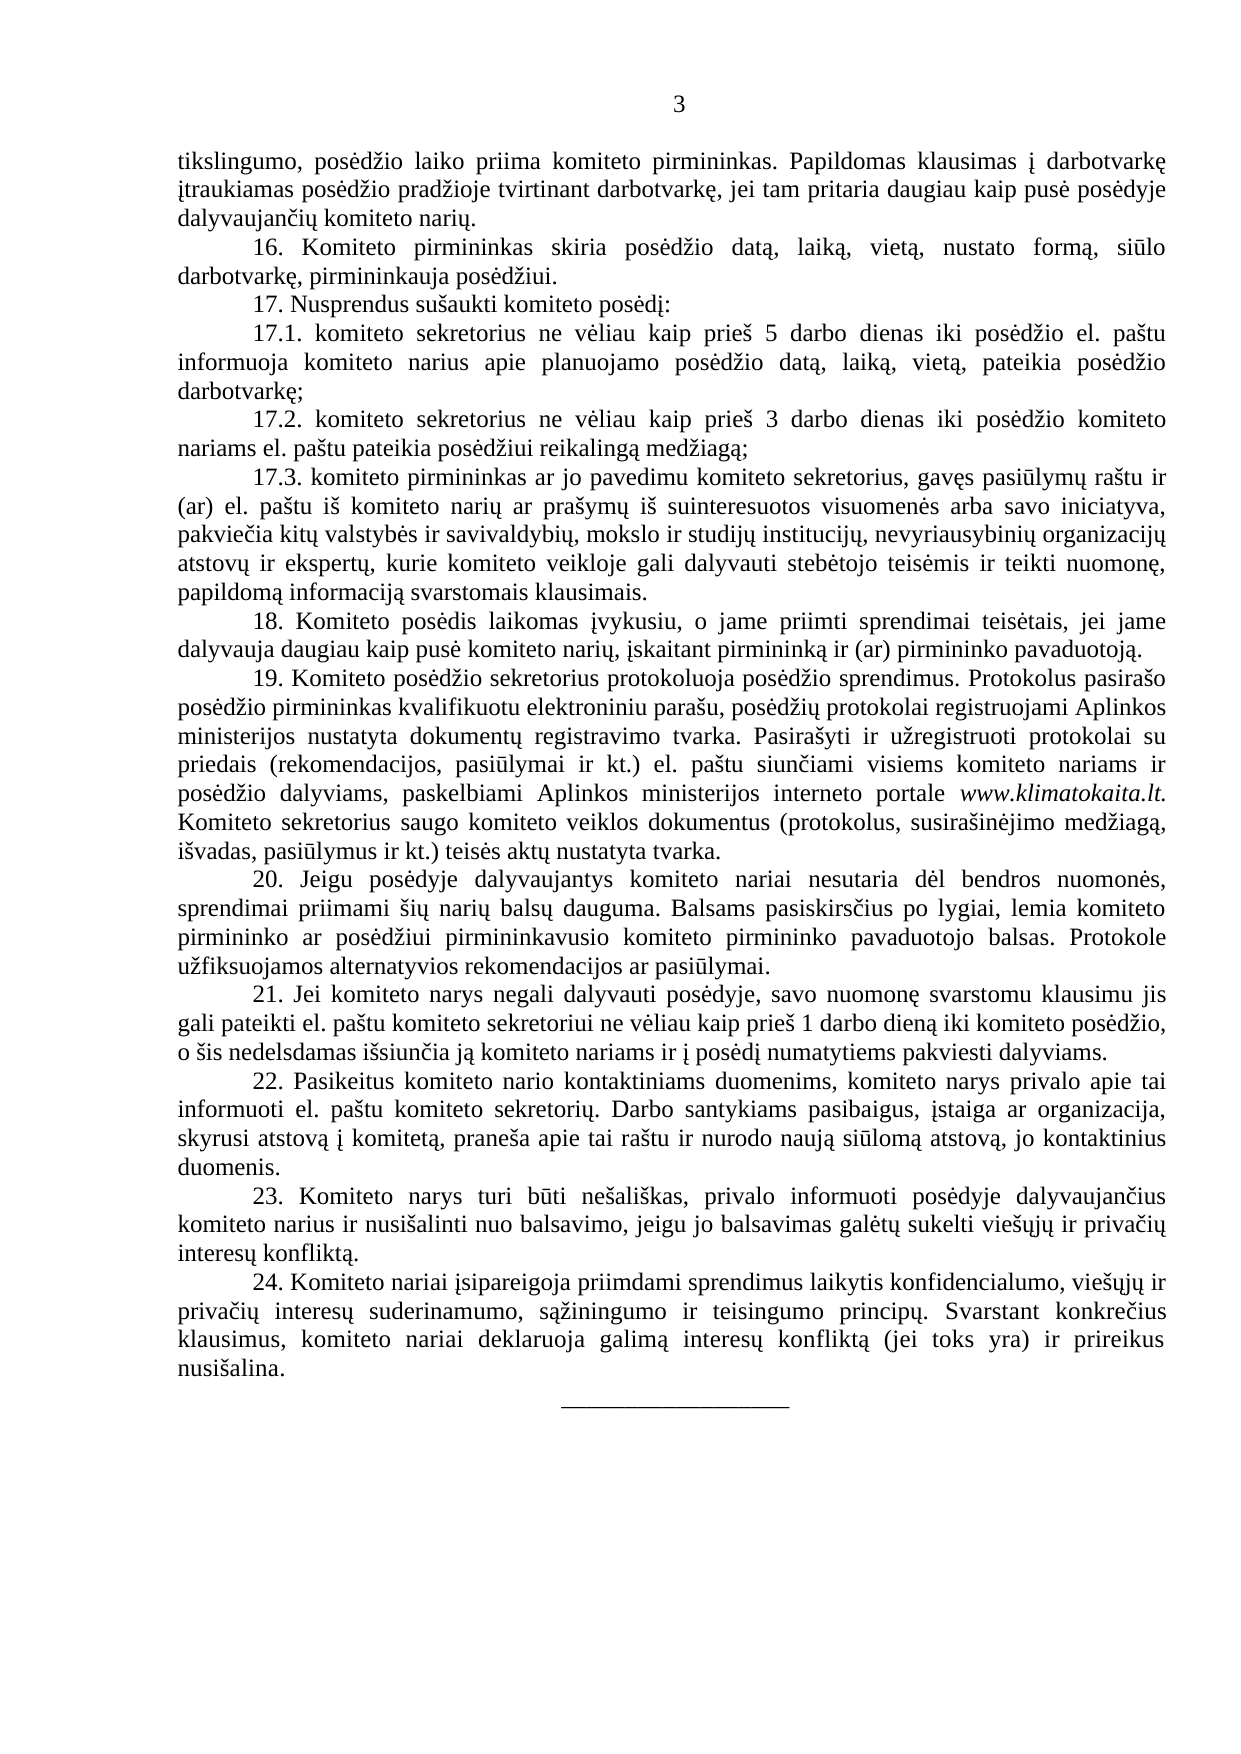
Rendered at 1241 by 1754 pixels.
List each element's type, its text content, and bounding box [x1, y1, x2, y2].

text 23. Komiteto narys turi būti nešališkas, privalo informuoti posėdyje dalyvaujančius komiteto narius ir nusišalinti nuo balsavimo, jeigu jo balsavimas galėtų sukelti viešųjų ir privačių interesų konfliktą. [177, 1181, 1167, 1267]
text __________________ [177, 1382, 1167, 1411]
text 17.2. komiteto sekretorius ne vėliau kaip prieš 3 darbo dienas iki posėdžio komiteto nariams el. paštu pateikia posėdžiui reikalingą medžiagą; [177, 404, 1167, 462]
text 18. Komiteto posėdis laikomas įvykusiu, o jame priimti sprendimai teisėtais, jei jame dalyvauja daugiau kaip pusė komiteto narių, įskaitant pirmininką ir (ar) pirmininko pavaduotoją. [177, 606, 1167, 663]
text 20. Jeigu posėdyje dalyvaujantys komiteto nariai nesutaria dėl bendros nuomonės, sprendimai priimami šių narių balsų dauguma. Balsams pasiskirsčius po lygiai, lemia komiteto pirmininko ar posėdžiui pirmininkavusio komiteto pirmininko pavaduotojo balsas. Protokole užfiksuojamos alternatyvios rekomendacijos ar pasiūlymai. [177, 864, 1167, 979]
text 24. Komiteto nariai įsipareigoja priimdami sprendimus laikytis konfidencialumo, viešųjų ir privačių interesų suderinamumo, sąžiningumo ir teisingumo principų. Svarstant konkrečius klausimus, komiteto nariai deklaruoja galimą interesų konfliktą (jei toks yra) ir prireikus nusišalina. [177, 1267, 1167, 1382]
text 19. Komiteto posėdžio sekretorius protokoluoja posėdžio sprendimus. Protokolus pasirašo posėdžio pirmininkas kvalifikuotu elektroniniu parašu, posėdžių protokolai registruojami Aplinkos ministerijos nustatyta dokumentų registravimo tvarka. Pasirašyti ir užregistruoti protokolai su priedais (rekomendacijos, pasiūlymai ir kt.) el. paštu siunčiami visiems komiteto nariams ir posėdžio dalyviams, paskelbiami Aplinkos ministerijos interneto portale www.klimatokaita.lt. Komiteto sekretorius saugo komiteto veiklos dokumentus (protokolus, susirašinėjimo medžiagą, išvadas, pasiūlymus ir kt.) teisės aktų nustatyta tvarka. [177, 663, 1167, 864]
text 21. Jei komiteto narys negali dalyvauti posėdyje, savo nuomonę svarstomu klausimu jis gali pateikti el. paštu komiteto sekretoriui ne vėliau kaip prieš 1 darbo dieną iki komiteto posėdžio, o šis nedelsdamas išsiunčia ją komiteto nariams ir į posėdį numatytiems pakviesti dalyviams. [177, 979, 1167, 1066]
text 22. Pasikeitus komiteto nario kontaktiniams duomenims, komiteto narys privalo apie tai informuoti el. paštu komiteto sekretorių. Darbo santykiams pasibaigus, įstaiga ar organizacija, skyrusi atstovą į komitetą, praneša apie tai raštu ir nurodo naują siūlomą atstovą, jo kontaktinius duomenis. [177, 1066, 1167, 1181]
text 17.3. komiteto pirmininkas ar jo pavedimu komiteto sekretorius, gavęs pasiūlymų raštu ir (ar) el. paštu iš komiteto narių ar prašymų iš suinteresuotos visuomenės arba savo iniciatyva, pakviečia kitų valstybės ir savivaldybių, mokslo ir studijų institucijų, nevyriausybinių organizacijų atstovų ir ekspertų, kurie komiteto veikloje gali dalyvauti stebėtojo teisėmis ir teikti nuomonę, papildomą informaciją svarstomais klausimais. [177, 462, 1167, 606]
text tikslingumo, posėdžio laiko priima komiteto pirmininkas. Papildomas klausimas į darbotvarkę įtraukiamas posėdžio pradžioje tvirtinant darbotvarkę, jei tam pritaria daugiau kaip pusė posėdyje dalyvaujančių komiteto narių. [177, 146, 1167, 232]
text 16. Komiteto pirmininkas skiria posėdžio datą, laiką, vietą, nustato formą, siūlo darbotvarkę, pirmininkauja posėdžiui. [177, 232, 1167, 289]
text 17.1. komiteto sekretorius ne vėliau kaip prieš 5 darbo dienas iki posėdžio el. paštu informuoja komiteto narius apie planuojamo posėdžio datą, laiką, vietą, pateikia posėdžio darbotvarkę; [177, 318, 1167, 404]
text 17. Nusprendus sušaukti komiteto posėdį: [177, 289, 1167, 318]
